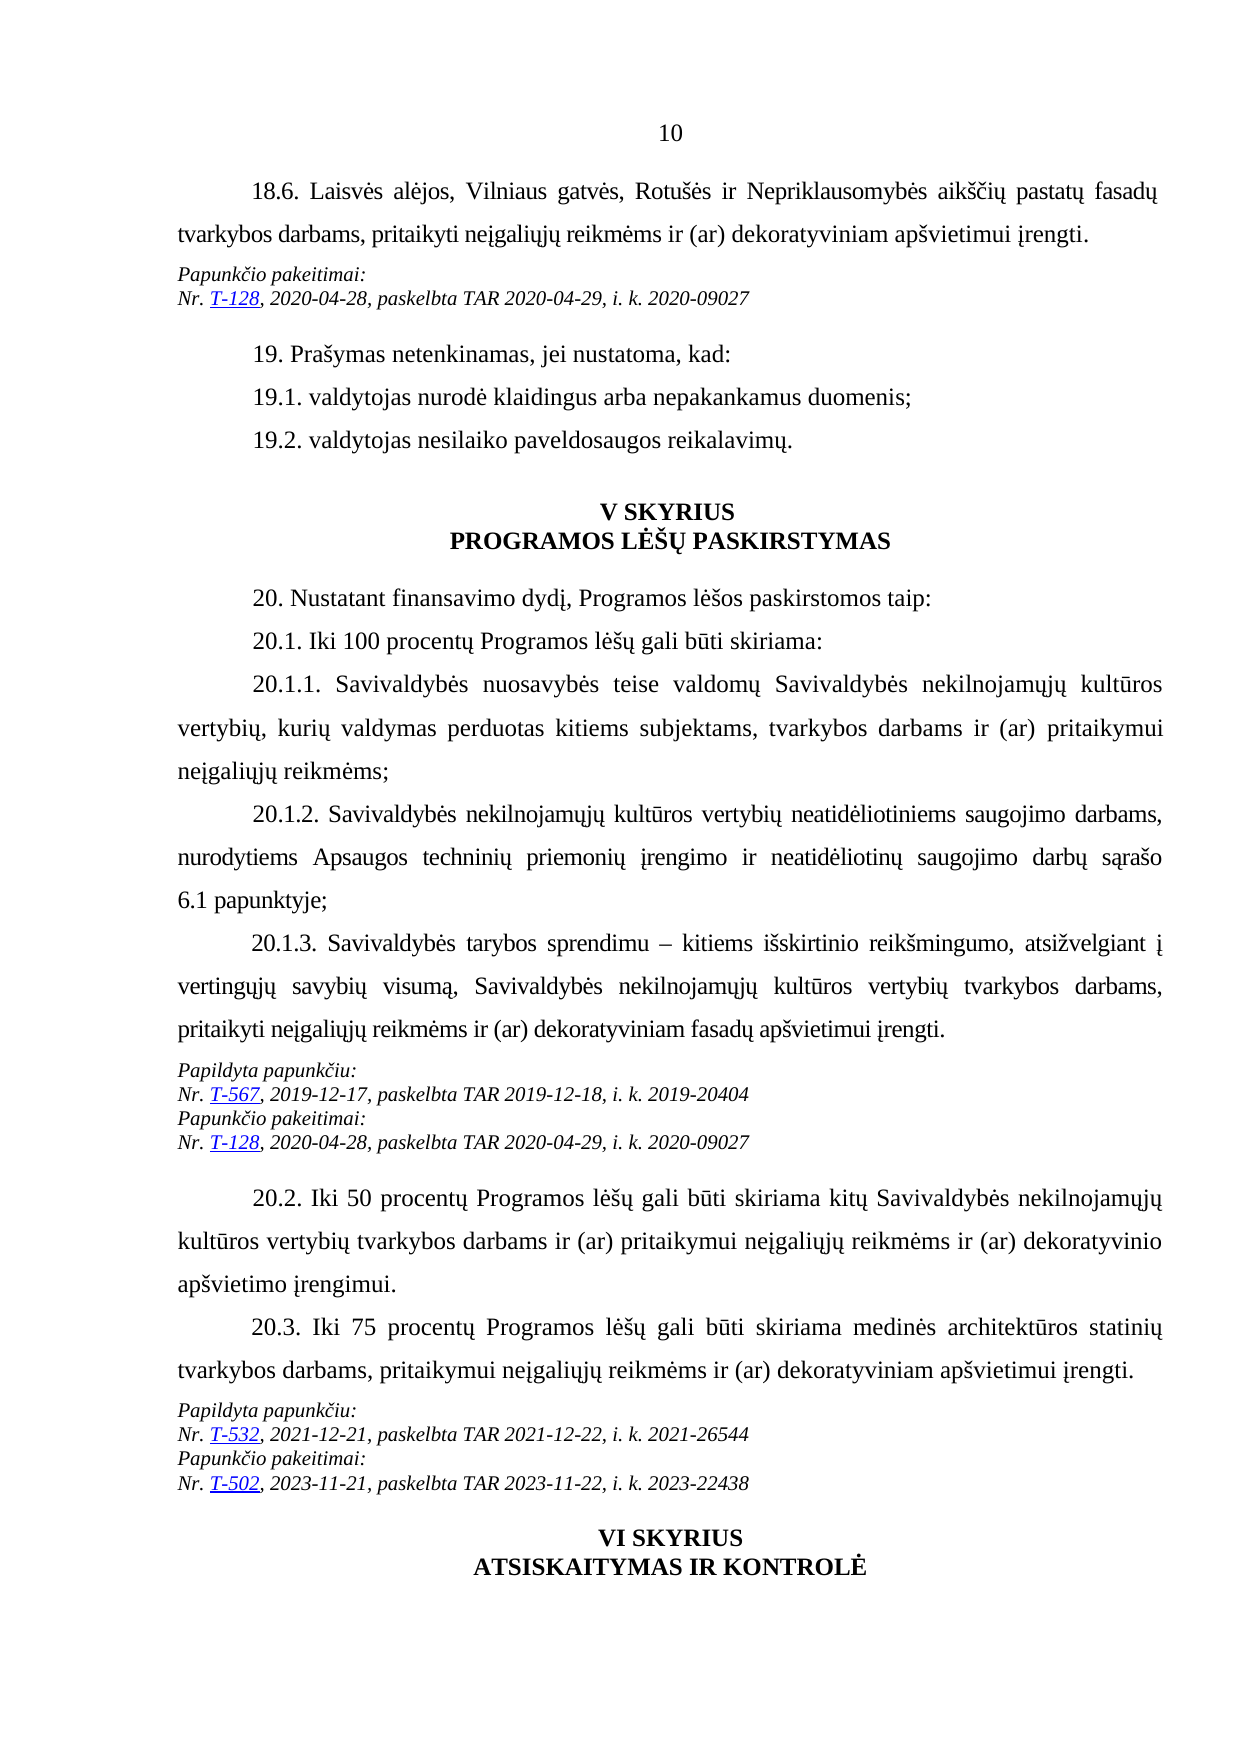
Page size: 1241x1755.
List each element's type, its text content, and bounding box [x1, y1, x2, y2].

text 20. Nustatant finansavimo dydį, Programos lėšos paskirstomos taip: [177, 583, 1163, 612]
text Nr. T-502, 2023-11-21, paskelbta TAR 2023-11-22, i. k. 2023-22438 [177, 1470, 1163, 1494]
text ATSISKAITYMAS IR KONTROLĖ [177, 1552, 1163, 1581]
text Papildyta papunkčiu: [177, 1058, 1163, 1082]
text V SKYRIUS [177, 497, 1163, 526]
text 19.1. valdytojas nurodė klaidingus arba nepakankamus duomenis; [177, 382, 1163, 411]
text Papunkčio pakeitimai: [177, 262, 1163, 286]
text PROGRAMOS LĖŠŲ PASKIRSTYMAS [177, 526, 1163, 554]
text 18.6. Laisvės alėjos, Vilniaus gatvės, Rotušės ir Nepriklausomybės aikščių pastatų fasadų tvarkybos darbams, pritaikyti neįgaliųjų reikmėms ir (ar) dekoratyviniam apšvietimui įrengti. [177, 176, 1159, 248]
text 20.1. Iki 100 procentų Programos lėšų gali būti skiriama: [177, 626, 1163, 655]
text Nr. T-128, 2020-04-28, paskelbta TAR 2020-04-29, i. k. 2020-09027 [177, 286, 1163, 310]
text Nr. T-567, 2019-12-17, paskelbta TAR 2019-12-18, i. k. 2019-20404 [177, 1082, 1163, 1106]
text 20.1.3. Savivaldybės tarybos sprendimu – kitiems išskirtinio reikšmingumo, atsižvelgiant į vertingųjų savybių visumą, Savivaldybės nekilnojamųjų kultūros vertybių tvarkybos darbams, pritaikyti neįgaliųjų reikmėms ir (ar) dekoratyviniam fasadų apšvietimui įrengti. [177, 928, 1163, 1043]
text 20.3. Iki 75 procentų Programos lėšų gali būti skiriama medinės architektūros statinių tvarkybos darbams, pritaikymui neįgaliųjų reikmėms ir (ar) dekoratyviniam apšvietimui įrengti. [177, 1312, 1163, 1384]
text 19.2. valdytojas nesilaiko paveldosaugos reikalavimų. [177, 425, 1163, 454]
text Nr. T-532, 2021-12-21, paskelbta TAR 2021-12-22, i. k. 2021-26544 [177, 1422, 1163, 1446]
text Papunkčio pakeitimai: [177, 1106, 1163, 1130]
text 20.1.2. Savivaldybės nekilnojamųjų kultūros vertybių neatidėliotiniems saugojimo darbams, nurodytiems Apsaugos techninių priemonių įrengimo ir neatidėliotinų saugojimo darbų sąrašo 6.1 papunktyje; [177, 799, 1163, 914]
text 20.2. Iki 50 procentų Programos lėšų gali būti skiriama kitų Savivaldybės nekilnojamųjų kultūros vertybių tvarkybos darbams ir (ar) pritaikymui neįgaliųjų reikmėms ir (ar) dekoratyvinio apšvietimo įrengimui. [177, 1183, 1163, 1298]
text Papildyta papunkčiu: [177, 1398, 1163, 1422]
text 20.1.1. Savivaldybės nuosavybės teise valdomų Savivaldybės nekilnojamųjų kultūros vertybių, kurių valdymas perduotas kitiems subjektams, tvarkybos darbams ir (ar) pritaikymui neįgaliųjų reikmėms; [177, 669, 1163, 784]
text VI SKYRIUS [177, 1523, 1163, 1552]
text 19. Prašymas netenkinamas, jei nustatoma, kad: [177, 339, 1163, 368]
text Papunkčio pakeitimai: [177, 1446, 1163, 1470]
text Nr. T-128, 2020-04-28, paskelbta TAR 2020-04-29, i. k. 2020-09027 [177, 1130, 1163, 1154]
